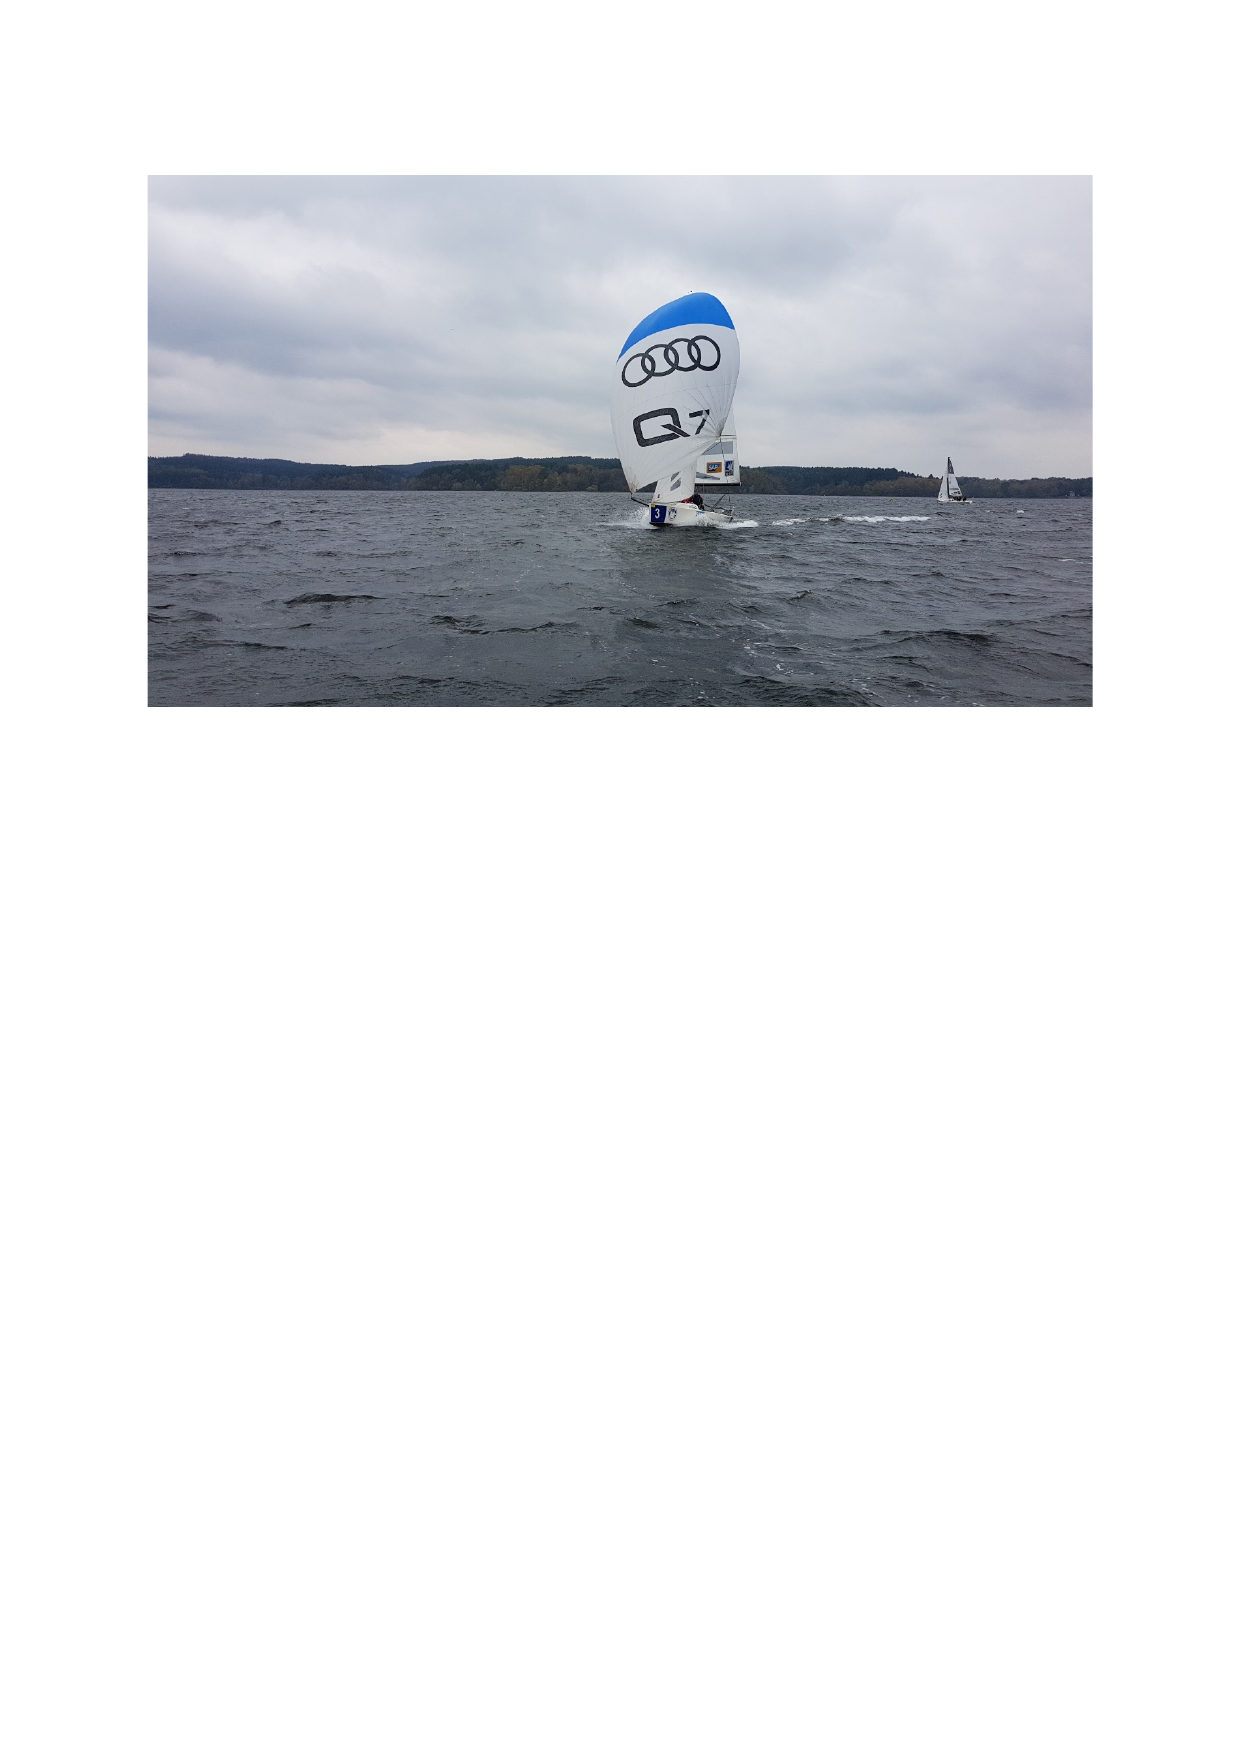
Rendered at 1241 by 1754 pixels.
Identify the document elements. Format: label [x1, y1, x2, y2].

picture [147, 175, 1093, 707]
